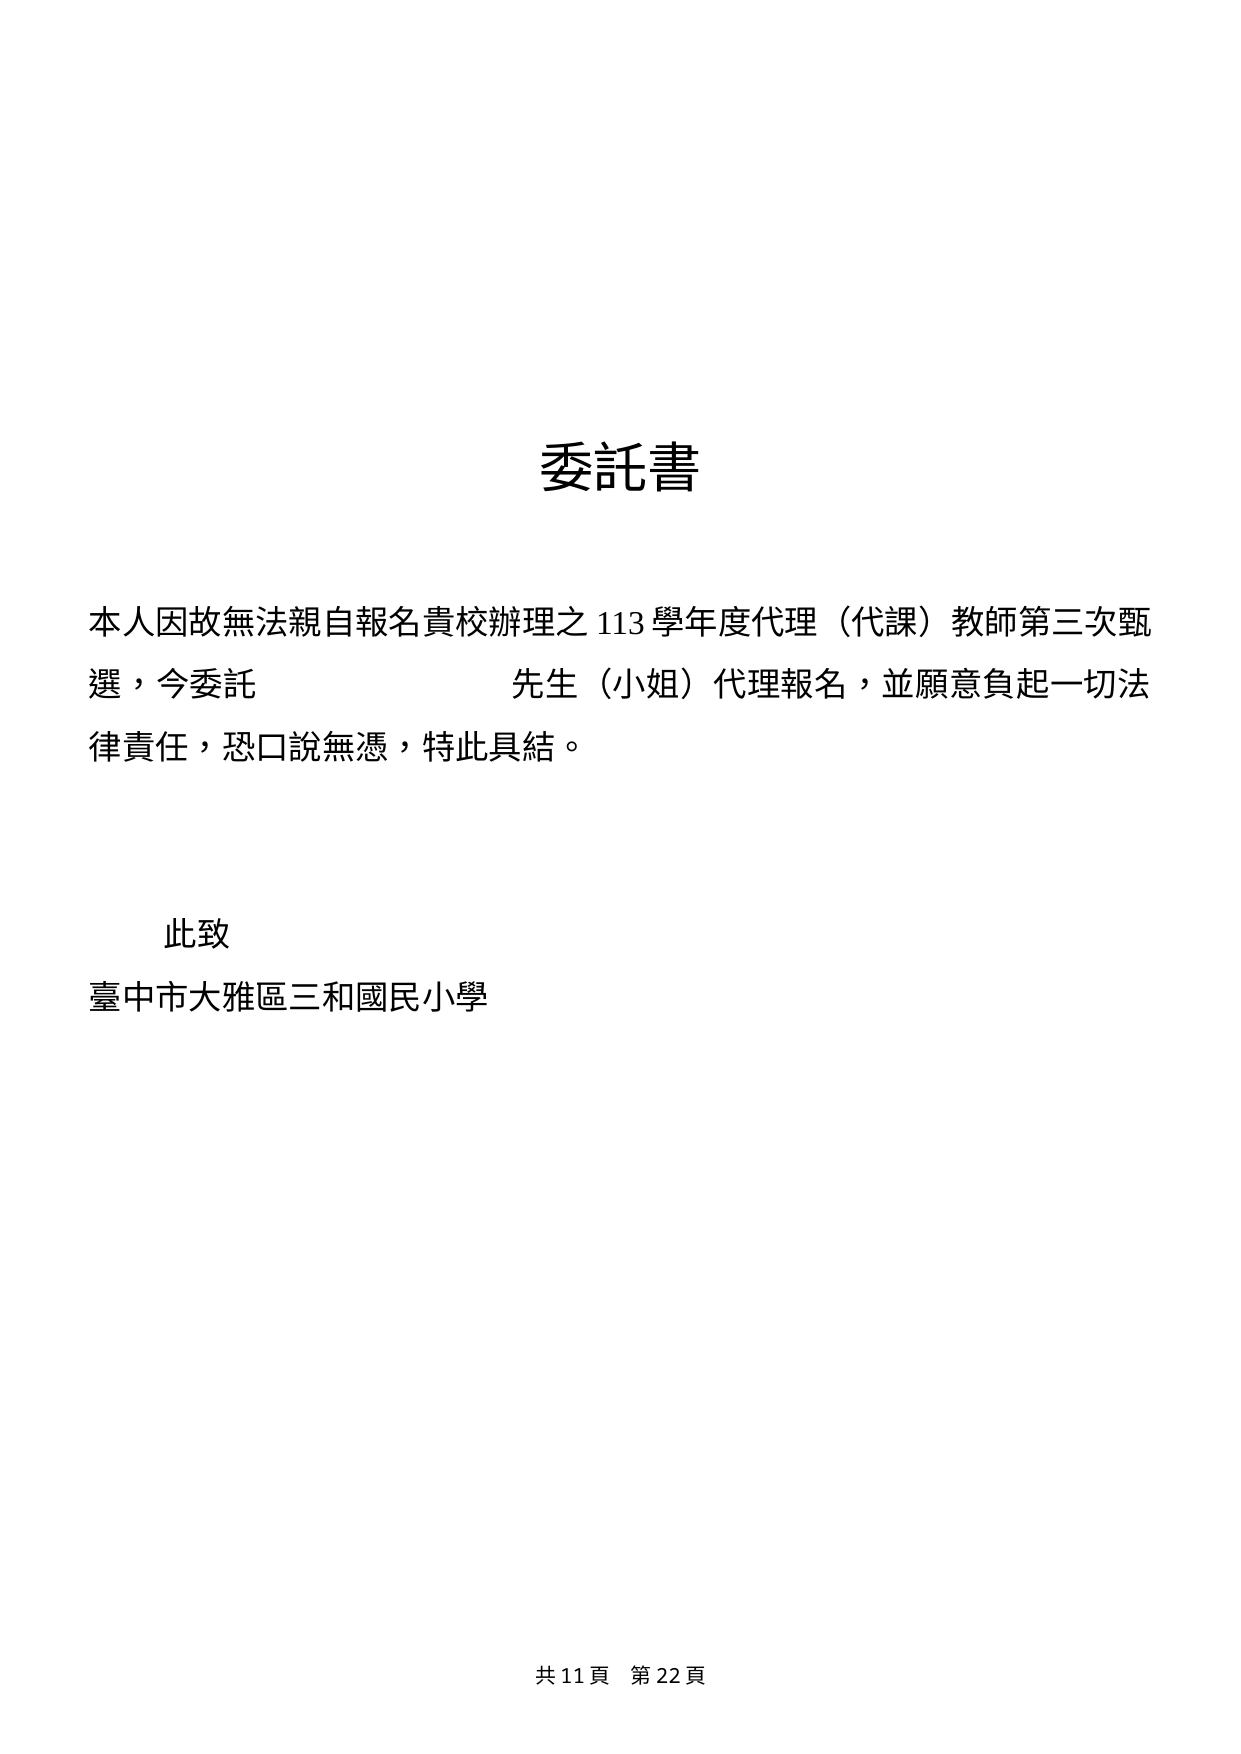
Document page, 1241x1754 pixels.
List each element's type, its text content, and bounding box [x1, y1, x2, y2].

text 此致 [89, 891, 1152, 953]
text 臺中市大雅區三和國民小學 [89, 953, 1152, 1016]
text 委託書 [89, 391, 1152, 516]
text 本人因故無法親自報名貴校辦理之113學年度代理（代課）教師第三次甄選，今委託 先生（小姐）代理報名，並願意負起一切法律責任，恐口說無憑，特此具結。 [89, 578, 1152, 766]
